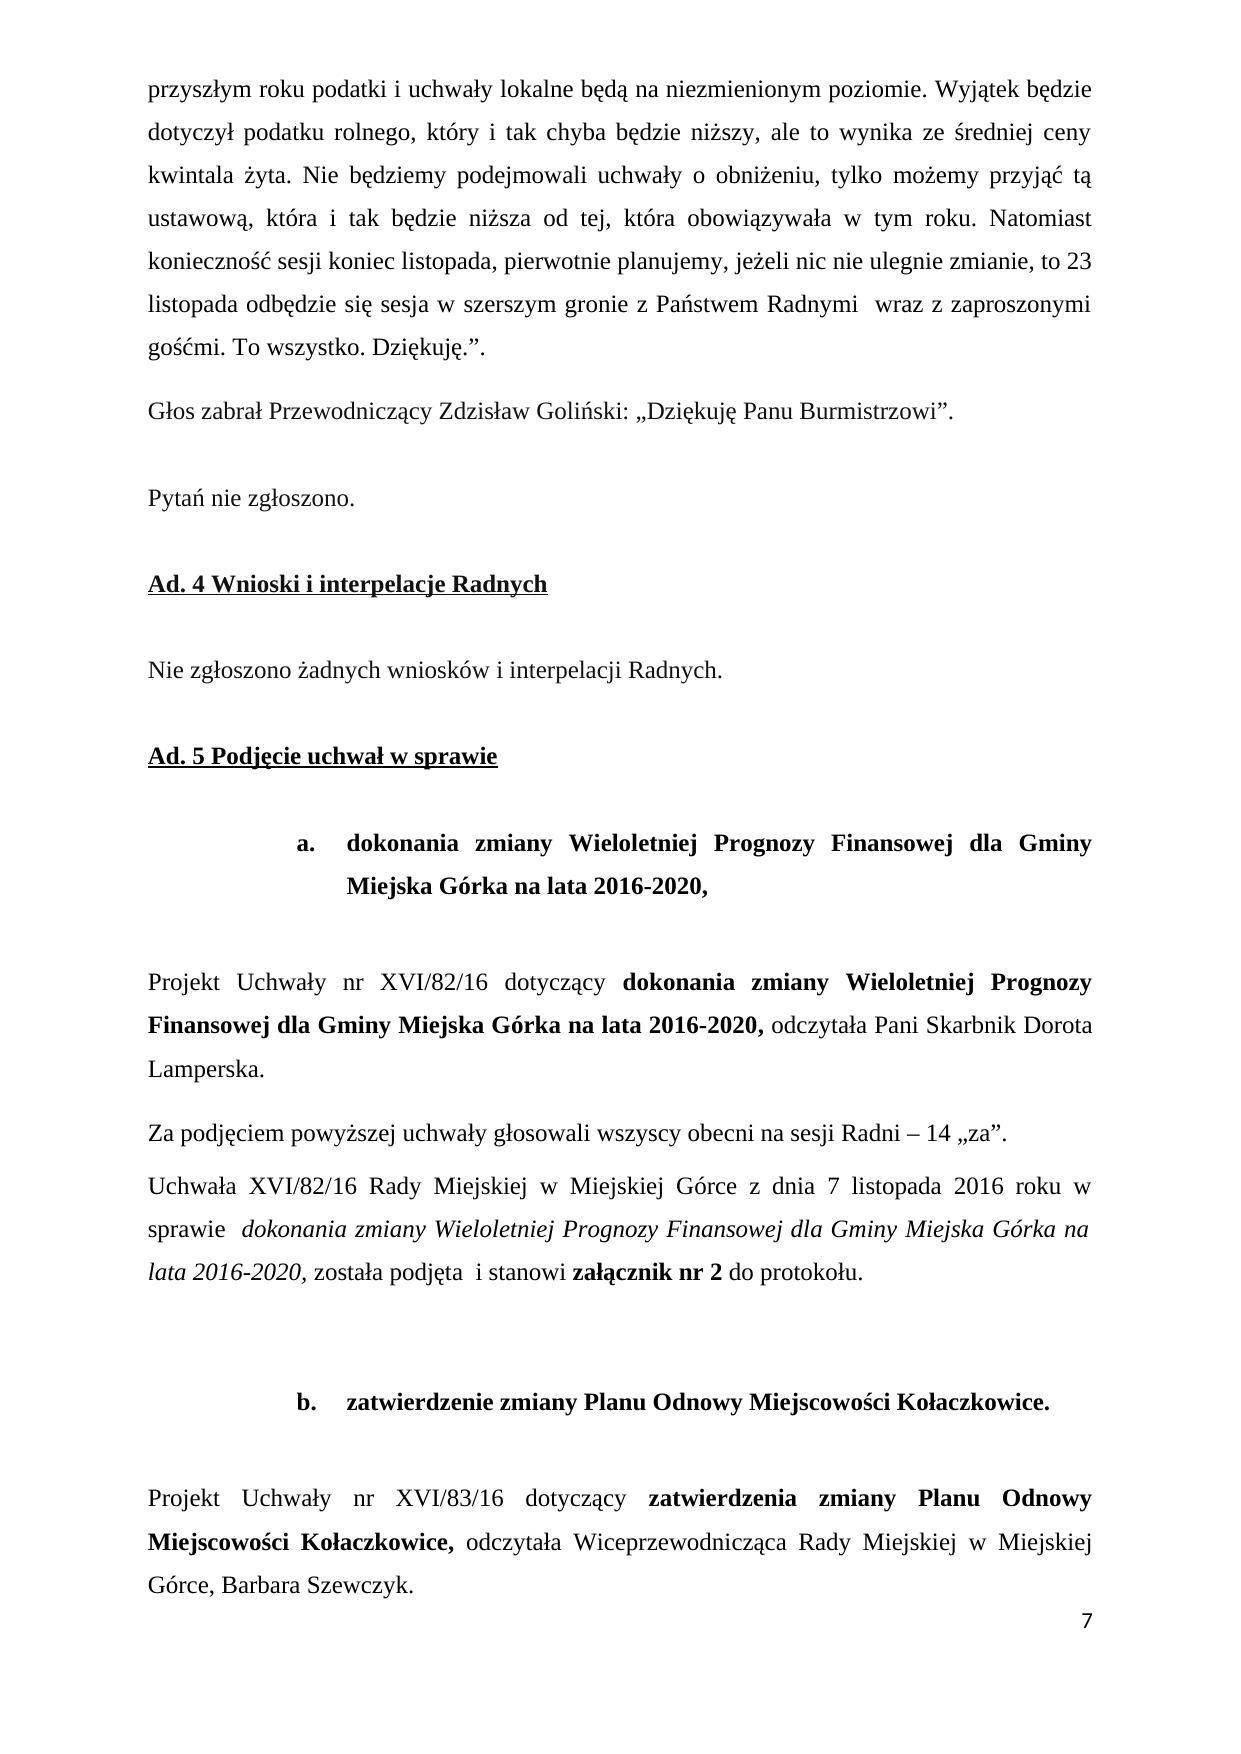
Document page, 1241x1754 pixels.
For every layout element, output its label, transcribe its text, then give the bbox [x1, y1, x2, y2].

text Projekt Uchwały nr XVI/82/16 dotyczący dokonania zmiany Wieloletniej Prognozy Finansowej dla Gminy Miejska Górka na lata 2016-2020, odczytała Pani Skarbnik Dorota Lamperska. [148, 967, 1093, 1082]
list dokonania zmiany Wieloletniej Prognozy Finansowej dla Gminy Miejska Górka na lata 2016-2020, [296, 828, 1093, 899]
text Ad. 4 Wnioski i interpelacje Radnych [148, 569, 1093, 598]
text Projekt Uchwały nr XVI/83/16 dotyczący zatwierdzenia zmiany Planu Odnowy Miejscowości Kołaczkowice, odczytała Wiceprzewodnicząca Rady Miejskiej w Miejskiej Górce, Barbara Szewczyk. [148, 1483, 1093, 1598]
text Pytań nie zgłoszono. [148, 483, 1093, 511]
text Nie zgłoszono żadnych wniosków i interpelacji Radnych. [148, 655, 1093, 684]
text Głos zabrał Przewodniczący Zdzisław Goliński: „Dziękuję Panu Burmistrzowi”. [148, 396, 1093, 425]
text przyszłym roku podatki i uchwały lokalne będą na niezmienionym poziomie. Wyjątek będzie dotyczył podatku rolnego, który i tak chyba będzie niższy, ale to wynika ze średniej ceny kwintala żyta. Nie będziemy podejmowali uchwały o obniżeniu, tylko możemy przyjąć tą ustawową, która i tak będzie niższa od tej, która obowiązywała w tym roku. Natomiast konieczność sesji koniec listopada, pierwotnie planujemy, jeżeli nic nie ulegnie zmianie, to 23 listopada odbędzie się sesja w szerszym gronie z Państwem Radnymi wraz z zaproszonymi gośćmi. To wszystko. Dziękuję.”. [148, 74, 1093, 361]
text Uchwała XVI/82/16 Rady Miejskiej w Miejskiej Górce z dnia 7 listopada 2016 roku w sprawie dokonania zmiany Wieloletniej Prognozy Finansowej dla Gminy Miejska Górka na lata 2016-2020, została podjęta i stanowi załącznik nr 2 do protokołu. [148, 1171, 1093, 1286]
list zatwierdzenie zmiany Planu Odnowy Miejscowości Kołaczkowice. [296, 1387, 1093, 1416]
text Ad. 5 Podjęcie uchwał w sprawie [148, 741, 1093, 770]
text Za podjęciem powyższej uchwały głosowali wszyscy obecni na sesji Radni – 14 „za”. [148, 1118, 1093, 1146]
